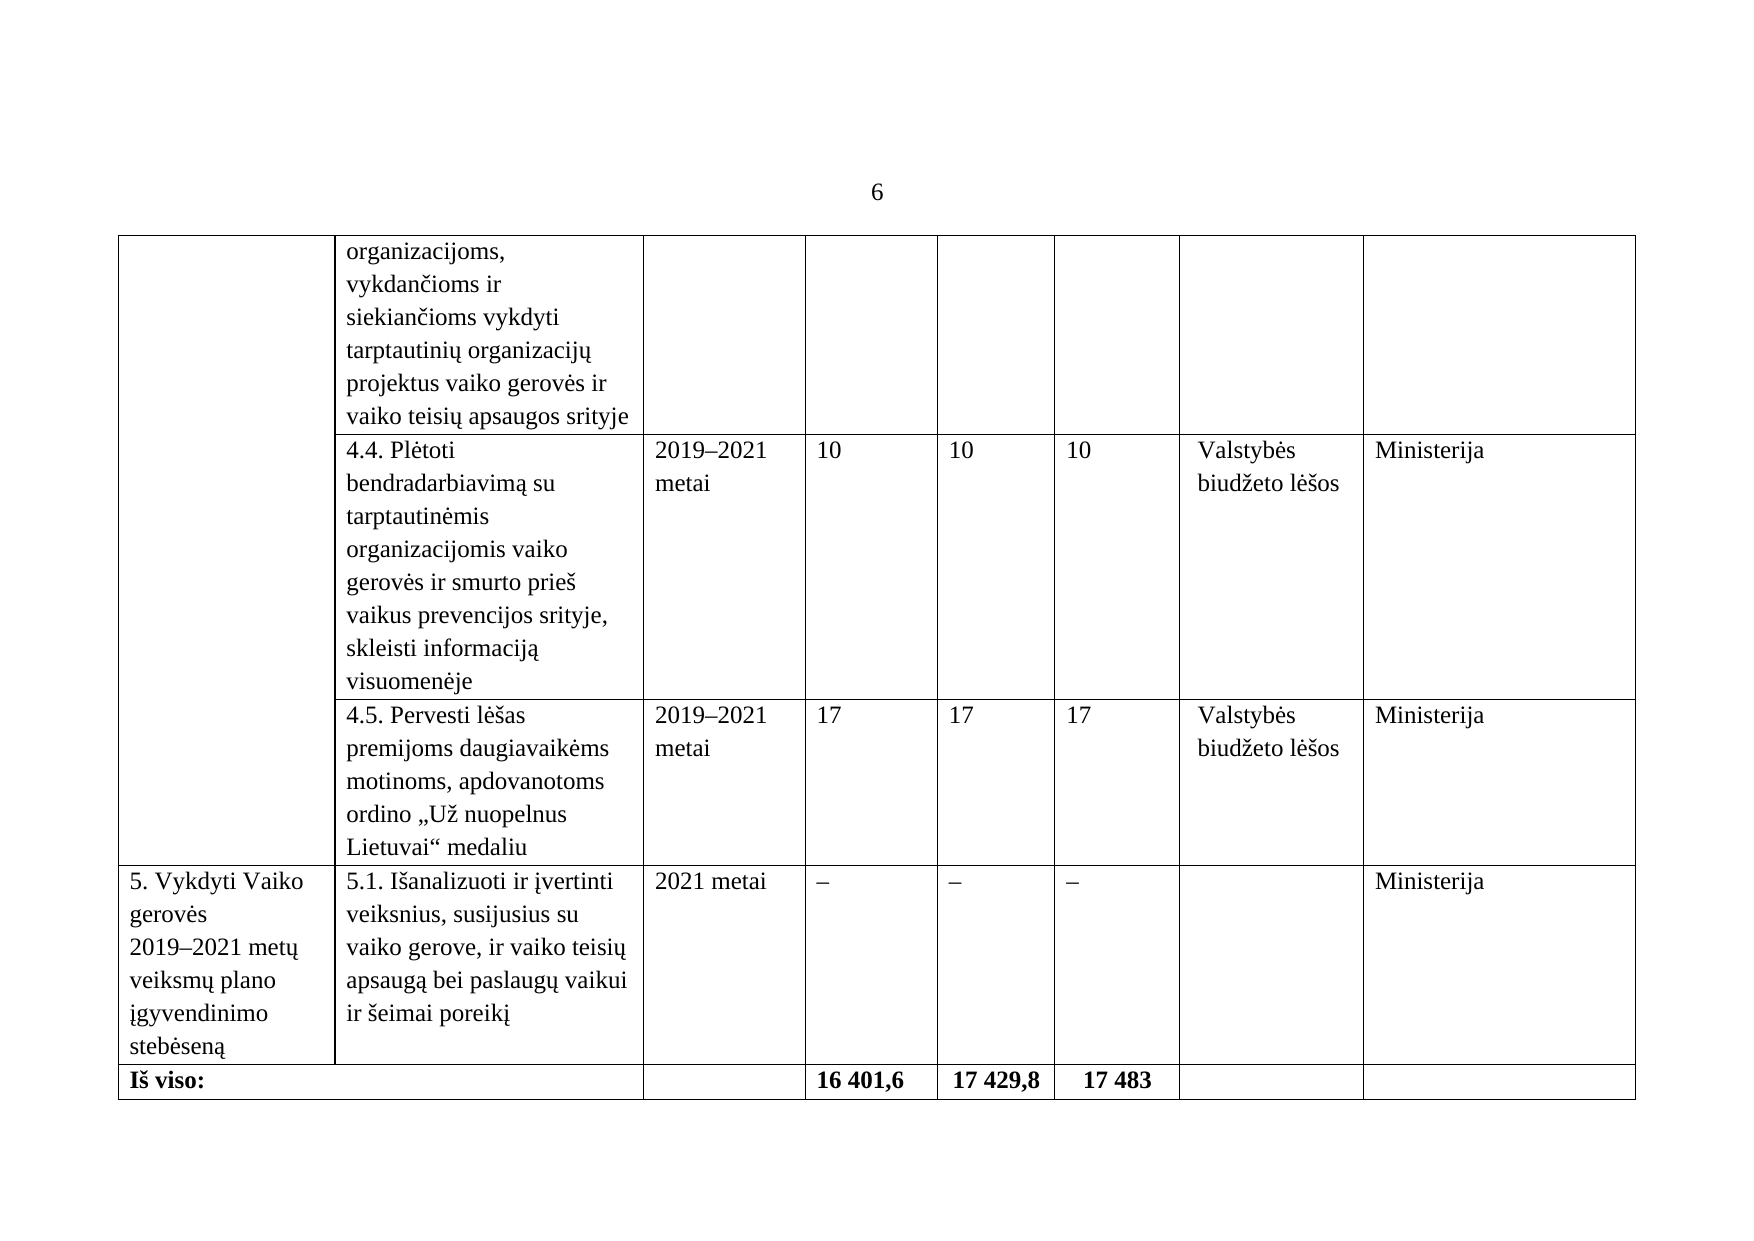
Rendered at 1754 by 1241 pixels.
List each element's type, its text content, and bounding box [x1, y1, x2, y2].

table_cell [938, 236, 1054, 434]
table_cell [1364, 1065, 1635, 1098]
table_cell [644, 236, 805, 434]
table_cell 17 429,8 [938, 1065, 1054, 1098]
table_cell 17 [1055, 700, 1179, 865]
table_cell 10 [806, 435, 937, 699]
table_cell [119, 236, 334, 865]
table_cell [1055, 236, 1179, 434]
table_cell 4.5. Pervesti lėšas premijoms daugiavaikėms motinoms, apdovanotoms ordino „Už nuopelnus Lietuvai“ medaliu [336, 700, 643, 865]
table_cell Ministerija [1364, 435, 1635, 699]
table_cell Iš viso: [119, 1065, 643, 1098]
table_cell – [1055, 866, 1179, 1064]
table_cell 17 483 [1055, 1065, 1179, 1098]
table_cell 10 [938, 435, 1054, 699]
table_cell – [806, 866, 937, 1064]
table_cell 5.1. Išanalizuoti ir įvertinti veiksnius, susijusius su vaiko gerove, ir vaiko teisių apsaugą bei paslaugų vaikui ir šeimai poreikį [336, 866, 643, 1064]
table_cell Ministerija [1364, 866, 1635, 1064]
table_cell 17 [938, 700, 1054, 865]
table_cell 5. Vykdyti Vaiko gerovės 2019–2021 metų veiksmų plano įgyvendinimo stebėseną [119, 866, 334, 1064]
table_cell [1180, 866, 1363, 1064]
table_cell Valstybės biudžeto lėšos [1180, 700, 1363, 865]
table_cell Ministerija [1364, 700, 1635, 865]
table_cell [1364, 236, 1635, 434]
table_cell [1180, 1065, 1363, 1098]
table_cell Valstybės biudžeto lėšos [1180, 435, 1363, 699]
table_cell 4.4. Plėtoti bendradarbiavimą su tarptautinėmis organizacijomis vaiko gerovės ir smurto prieš vaikus prevencijos srityje, skleisti informaciją visuomenėje [336, 435, 643, 699]
table_cell 17 [806, 700, 937, 865]
table_cell – [938, 866, 1054, 1064]
table_cell [806, 236, 937, 434]
table_cell organizacijoms, vykdančioms ir siekiančioms vykdyti tarptautinių organizacijų projektus vaiko gerovės ir vaiko teisių apsaugos srityje [336, 236, 643, 434]
table_cell 10 [1055, 435, 1179, 699]
table_cell 2019–2021 metai [644, 700, 805, 865]
table_cell [644, 1065, 805, 1098]
table_cell 2021 metai [644, 866, 805, 1064]
table_cell 2019–2021 metai [644, 435, 805, 699]
table_cell [1180, 236, 1363, 434]
table_cell 16 401,6 [806, 1065, 937, 1098]
